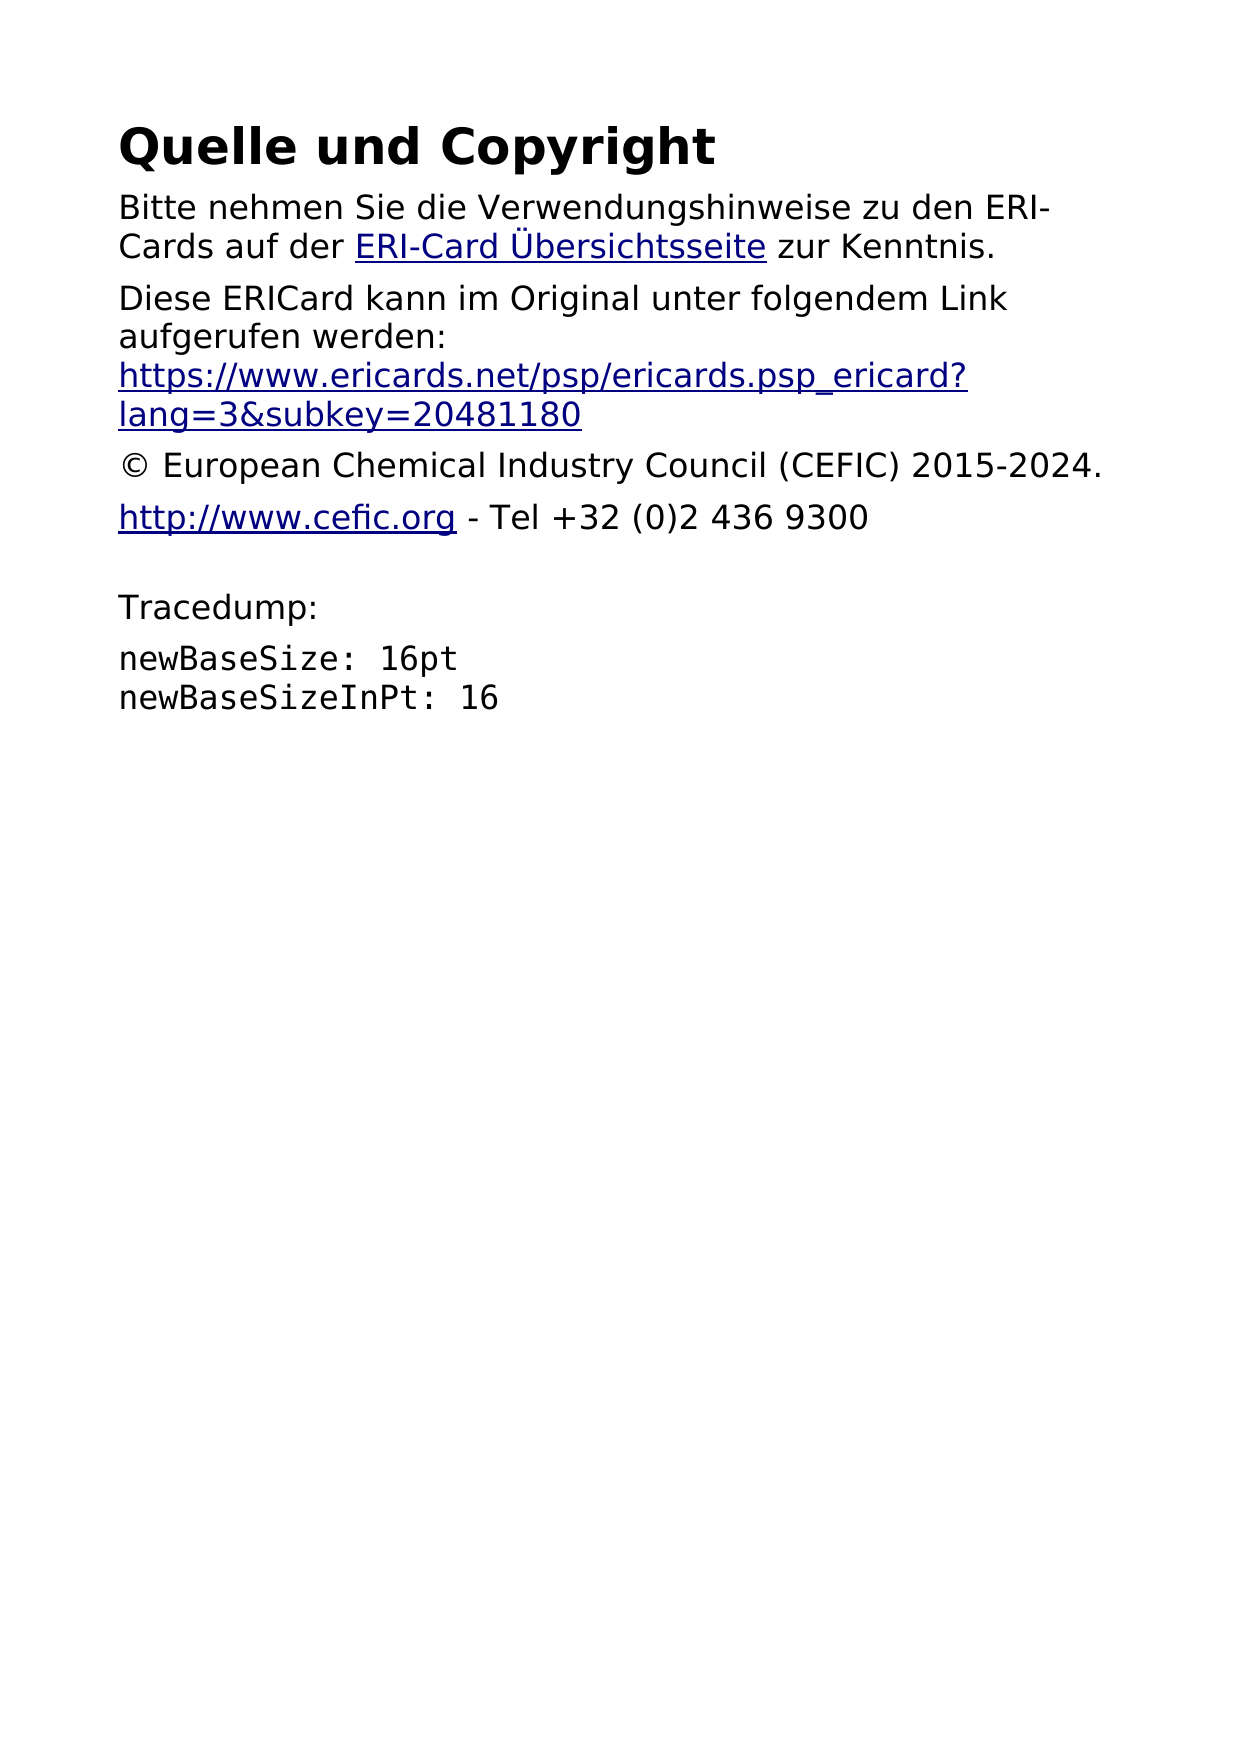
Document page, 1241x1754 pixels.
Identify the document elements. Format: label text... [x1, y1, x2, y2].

subtitle Quelle und Copyright [118, 118, 1122, 176]
text Diese ERICard kann im Original unter folgendem Link aufgerufen werden: https://www.ericards.net/psp/ericards.psp_ericard?lang=3&subkey=20481180 [118, 279, 1122, 434]
text © European Chemical Industry Council (CEFIC) 2015-2024. [118, 447, 1122, 486]
text http://www.cefic.org - Tel +32 (0)2 436 9300 [118, 498, 1122, 537]
text Bitte nehmen Sie die Verwendungshinweise zu den ERI-Cards auf der ERI-Card Übersichtsseite zur Kenntnis. [118, 189, 1122, 267]
text Tracedump: [118, 550, 1122, 627]
text newBaseSize: 16pt newBaseSizeInPt: 16 [118, 640, 1122, 718]
